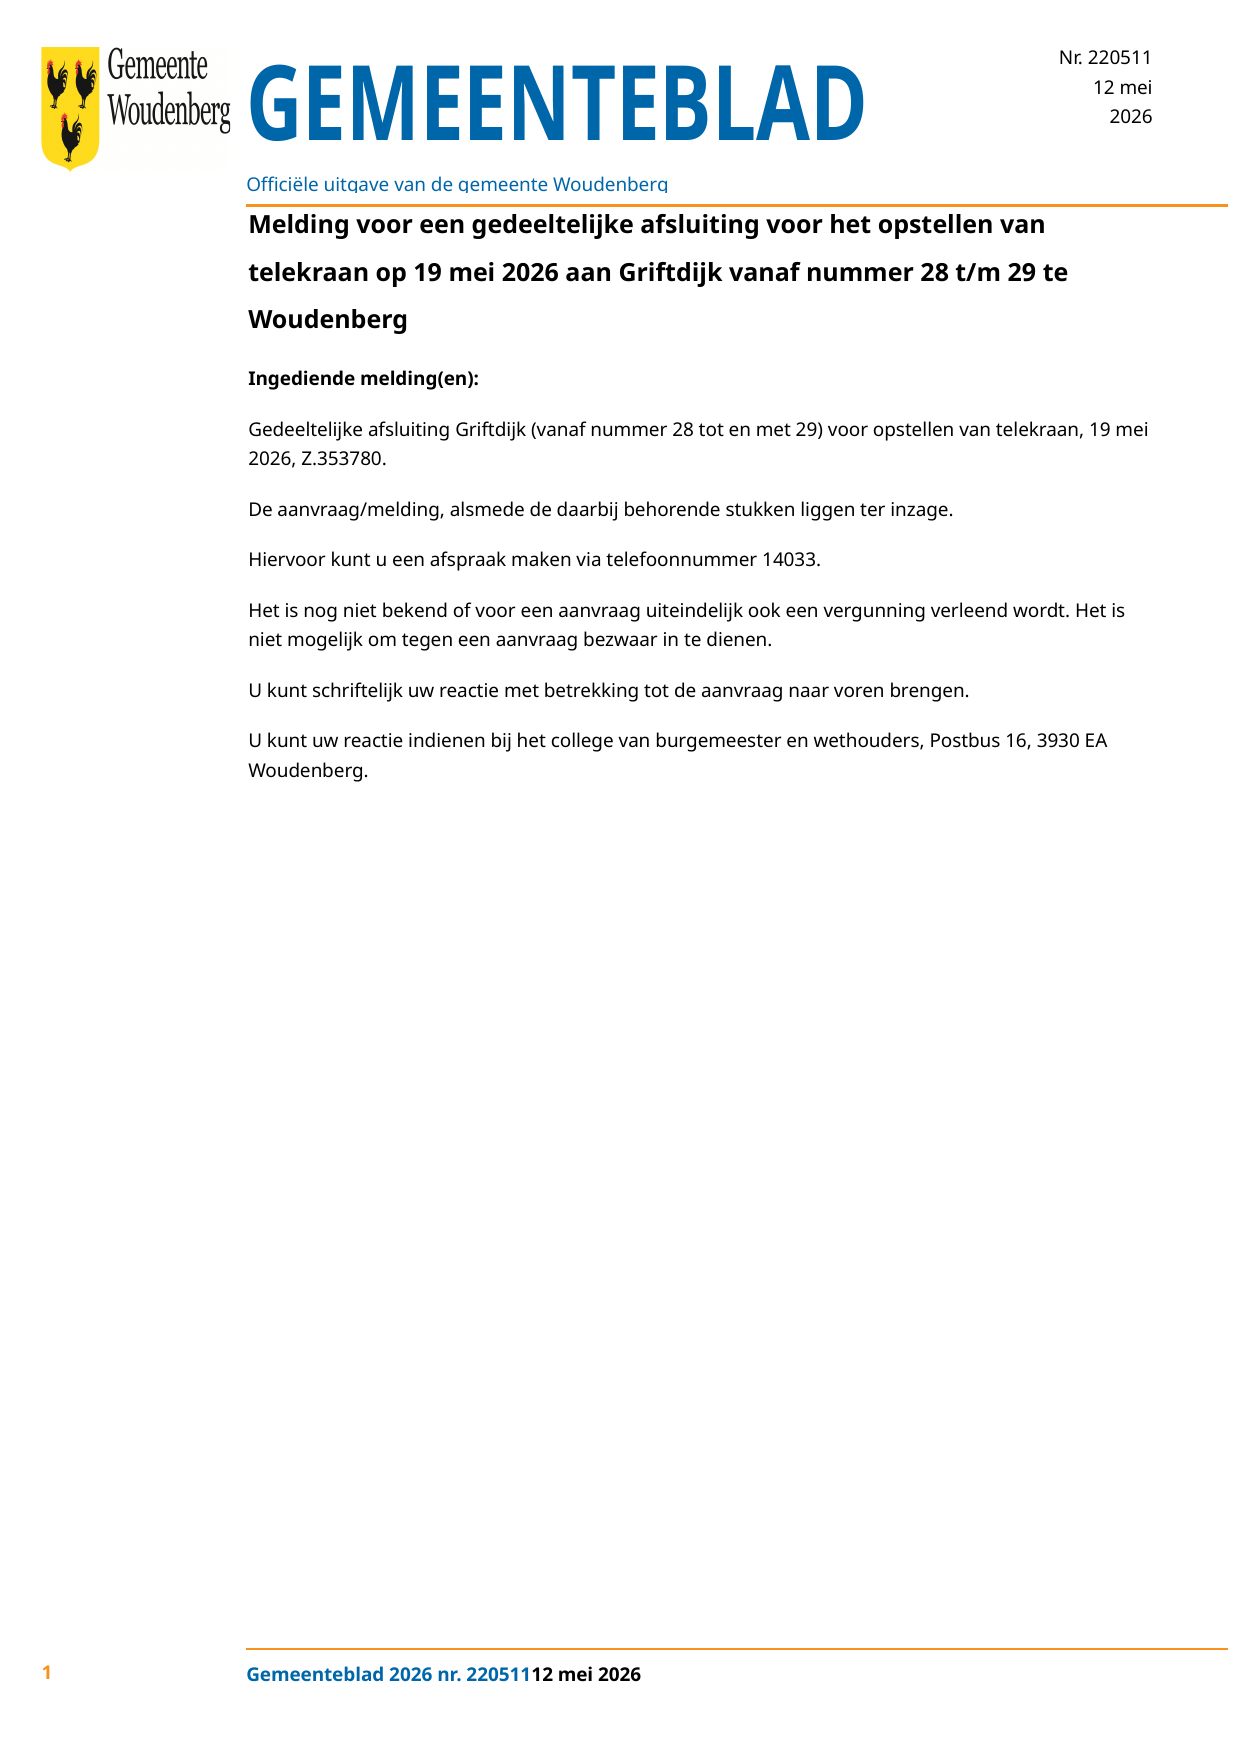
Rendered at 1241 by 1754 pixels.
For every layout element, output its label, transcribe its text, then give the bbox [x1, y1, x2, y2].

picture [41, 47, 231, 172]
text Ingediende melding(en): [248, 366, 1152, 391]
text Het is nog niet bekend of voor een aanvraag uiteindelijk ook een vergunning verleend wordt. Het is niet mogelijk om tegen een aanvraag bezwaar in te dienen. [248, 597, 1152, 652]
text Gedeeltelijke afsluiting Griftdijk (vanaf nummer 28 tot en met 29) voor opstellen van telekraan, 19 mei 2026, Z.353780. [248, 416, 1152, 471]
text Hiervoor kunt u een afspraak maken via telefoonnummer 14033. [248, 546, 1152, 572]
text De aanvraag/melding, alsmede de daarbij behorende stukken liggen ter inzage. [248, 496, 1152, 522]
text U kunt schriftelijk uw reactie met betrekking tot de aanvraag naar voren brengen. [248, 677, 1152, 702]
text Melding voor een gedeeltelijke afsluiting voor het opstellen van telekraan op 19 mei 2026 aan Griftdijk vanaf nummer 28 t/m 29 te Woudenberg [248, 207, 1152, 336]
text U kunt uw reactie indienen bij het college van burgemeester en wethouders, Postbus 16, 3930 EA Woudenberg. [248, 727, 1152, 782]
